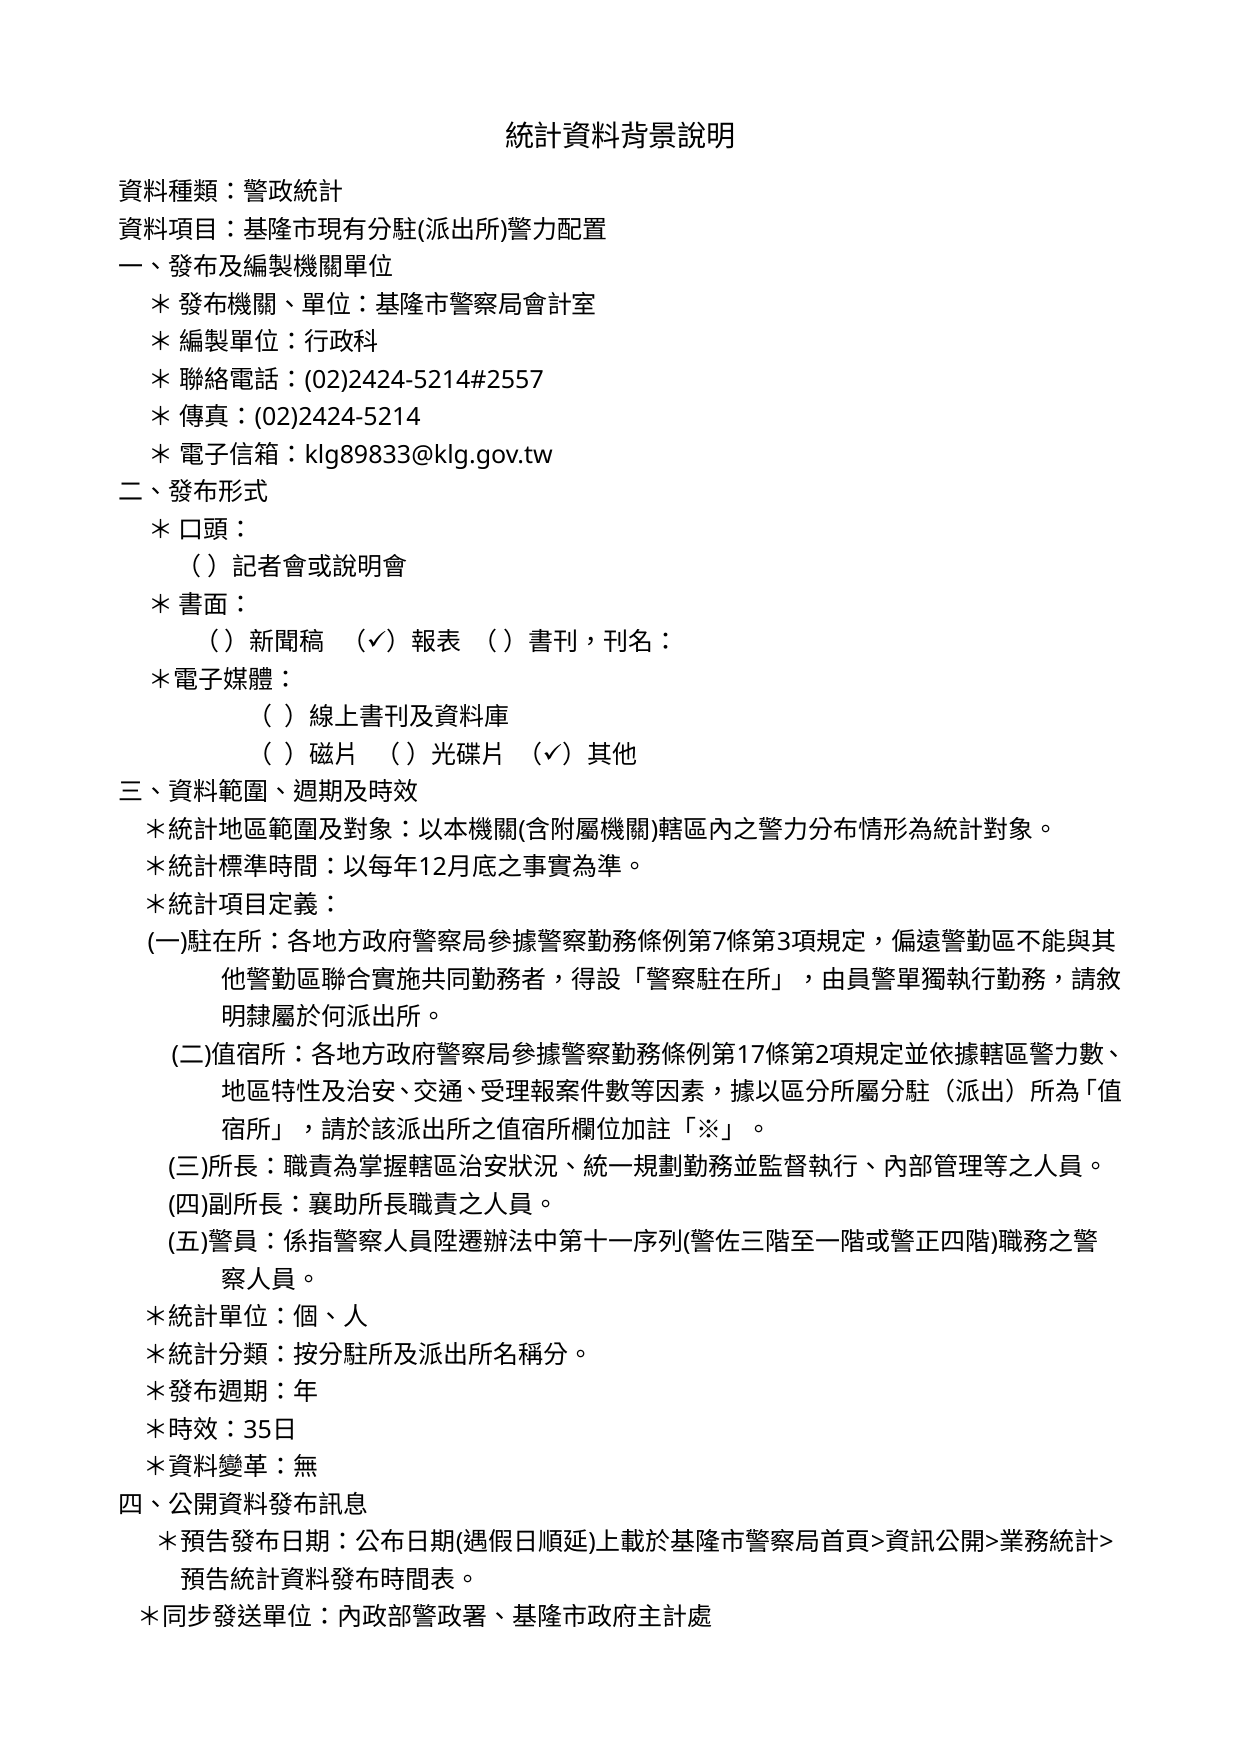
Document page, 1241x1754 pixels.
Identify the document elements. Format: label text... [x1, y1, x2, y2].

list 口頭： [149, 508, 1122, 546]
text ＊時效：35日 [143, 1408, 1122, 1446]
text (五)警員：係指警察人員陞遷辦法中第十一序列(警佐三階至一階或警正四階)職務之警察人員。 [168, 1221, 1122, 1296]
text ＊ 傳真：(02)2424-5214 [149, 396, 1122, 433]
list 書面： [149, 583, 1122, 621]
text ＊ 發布機關、單位：基隆市警察局會計室 [149, 283, 1122, 321]
text 資料項目：基隆市現有分駐(派出所)警力配置 [118, 208, 1122, 246]
text （ ）新聞稿 （）報表 （ ）書刊，刊名： [149, 621, 1122, 658]
text ＊預告發布日期：公布日期(遇假日順延)上載於基隆市警察局首頁>資訊公開>業務統計>預告統計資料發布時間表。 [156, 1521, 1122, 1596]
text 二、發布形式 [118, 471, 1122, 508]
text ＊ 聯絡電話：(02)2424-5214#2557 [149, 358, 1122, 396]
text (三)所長：職責為掌握轄區治安狀況、統一規劃勤務並監督執行、內部管理等之人員。 [168, 1146, 1122, 1183]
text （ ）記者會或說明會 [118, 546, 1122, 583]
text ＊統計地區範圍及對象：以本機關(含附屬機關)轄區內之警力分布情形為統計對象。 [143, 808, 1122, 846]
text ＊電子媒體： [149, 658, 1122, 696]
text (四)副所長：襄助所長職責之人員。 [168, 1183, 1122, 1221]
text （ ）線上書刊及資料庫 [248, 696, 1156, 733]
text 四、公開資料發布訊息 [118, 1483, 1122, 1521]
text ＊統計單位：個、人 [143, 1296, 1122, 1333]
text 資料種類：警政統計 [118, 171, 1122, 208]
text ＊統計分類：按分駐所及派出所名稱分。 [143, 1333, 1122, 1371]
text ＊ 電子信箱：klg89833@klg.gov.tw [149, 433, 1122, 471]
text 統計資料背景說明 [118, 96, 1122, 171]
text ＊同步發送單位：內政部警政署、基隆市政府主計處 [118, 1596, 1122, 1633]
text ＊資料變革：無 [143, 1446, 1122, 1483]
text ＊ 編製單位：行政科 [149, 321, 1122, 358]
text 三、資料範圍、週期及時效 [118, 771, 1122, 808]
text ＊發布週期：年 [143, 1371, 1122, 1408]
text (二)值宿所：各地方政府警察局參據警察勤務條例第17條第2項規定並依據轄區警力數、地區特性及治安、交通、受理報案件數等因素，據以區分所屬分駐（派出）所為「值宿所」，請於該派出所之值宿所欄位加註「※」。 [171, 1033, 1122, 1146]
text ＊統計項目定義： [143, 883, 1122, 921]
text （ ）磁片 （ ）光碟片 （）其他 [248, 733, 1156, 771]
text ＊統計標準時間：以每年12月底之事實為準。 [143, 846, 1122, 883]
text 一、發布及編製機關單位 [118, 246, 1122, 283]
text (一)駐在所：各地方政府警察局參據警察勤務條例第7條第3項規定，偏遠警勤區不能與其他警勤區聯合實施共同勤務者，得設「警察駐在所」，由員警單獨執行勤務，請敘明隸屬於何派出所。 [121, 921, 1122, 1033]
